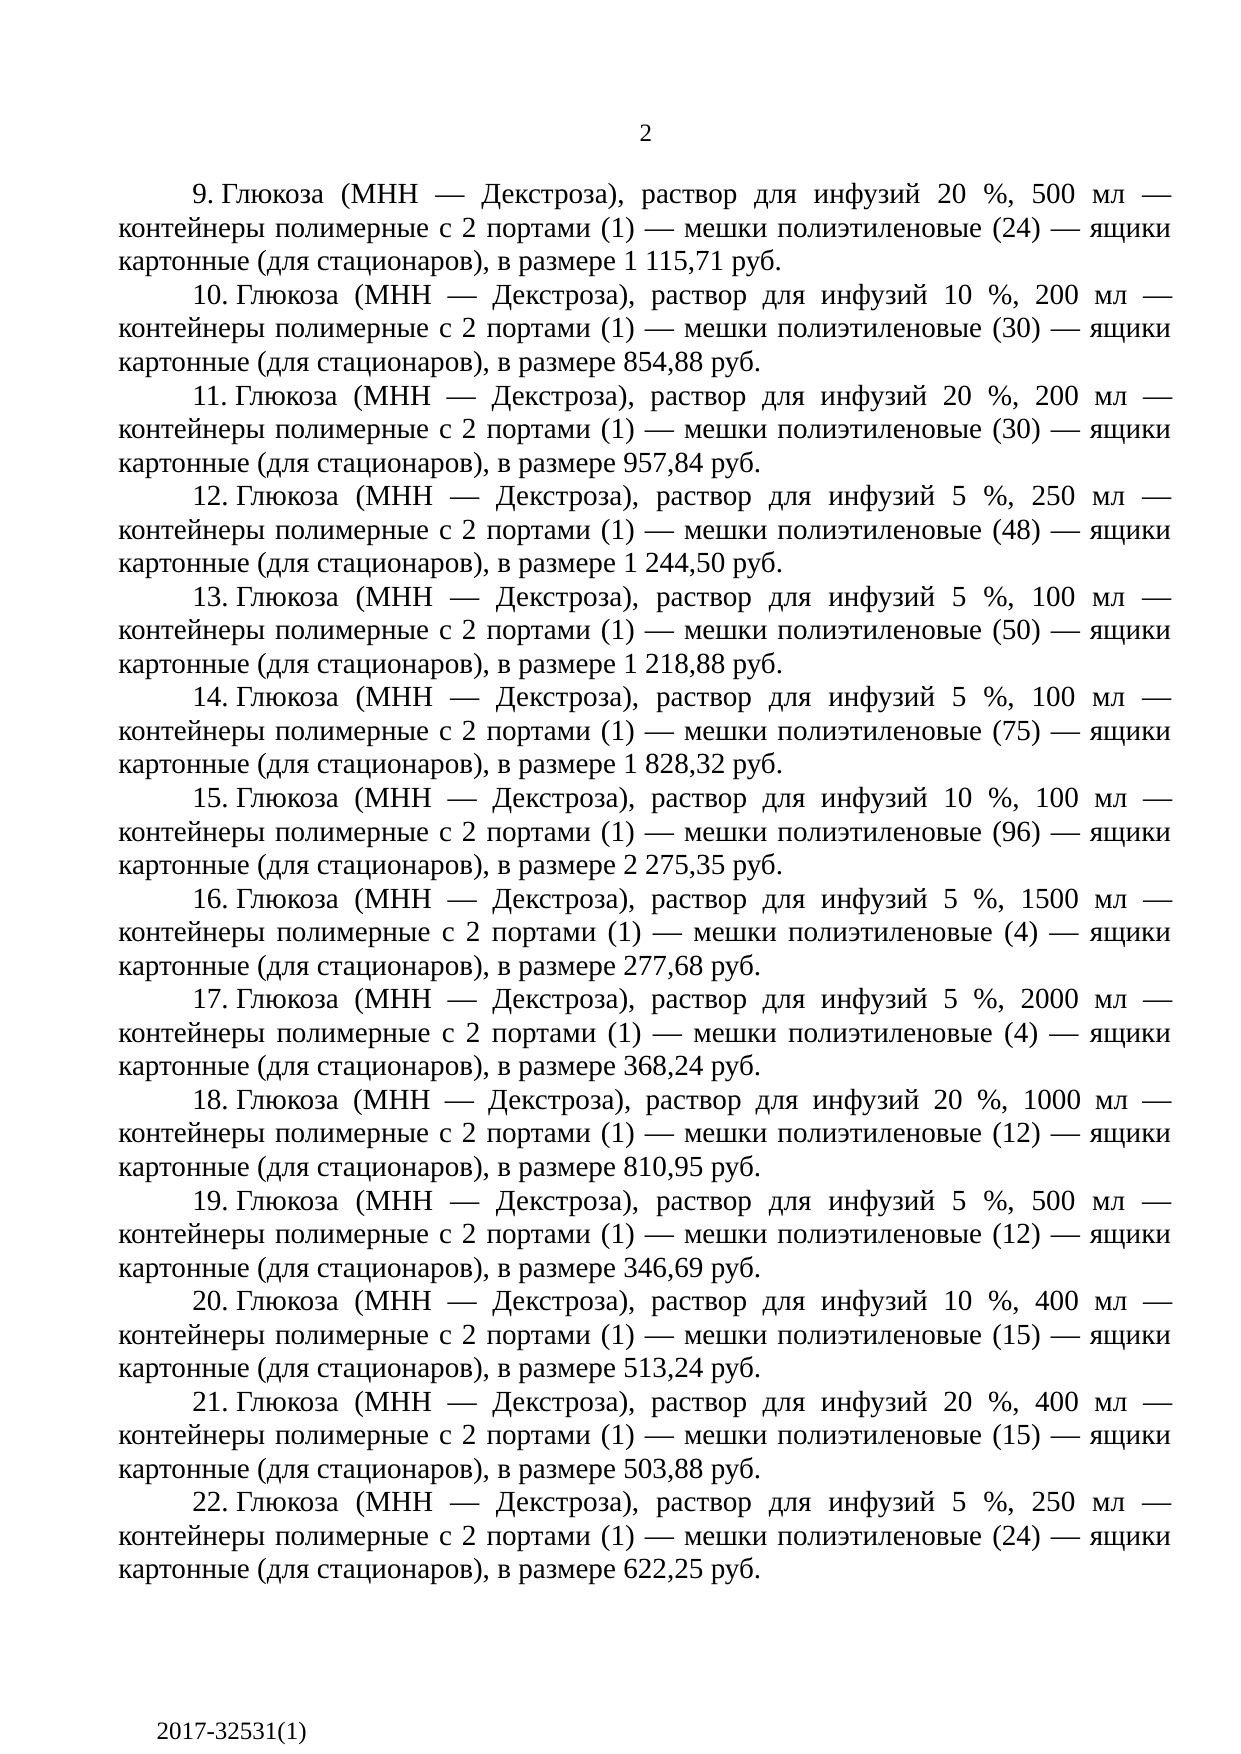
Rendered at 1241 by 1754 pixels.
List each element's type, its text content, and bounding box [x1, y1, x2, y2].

text 21. Глюкоза (МНН — Декстроза), раствор для инфузий 20 %, 400 мл — контейнеры полимерные с 2 портами (1) — мешки полиэтиленовые (15) — ящики картонные (для стационаров), в размере 503,88 руб. [118, 1384, 1173, 1484]
text 19. Глюкоза (МНН — Декстроза), раствор для инфузий 5 %, 500 мл — контейнеры полимерные с 2 портами (1) — мешки полиэтиленовые (12) — ящики картонные (для стационаров), в размере 346,69 руб. [118, 1183, 1173, 1283]
text 15. Глюкоза (МНН — Декстроза), раствор для инфузий 10 %, 100 мл — контейнеры полимерные с 2 портами (1) — мешки полиэтиленовые (96) — ящики картонные (для стационаров), в размере 2 275,35 руб. [118, 780, 1173, 881]
text 18. Глюкоза (МНН — Декстроза), раствор для инфузий 20 %, 1000 мл — контейнеры полимерные с 2 портами (1) — мешки полиэтиленовые (12) — ящики картонные (для стационаров), в размере 810,95 руб. [118, 1082, 1173, 1183]
text 9. Глюкоза (МНН — Декстроза), раствор для инфузий 20 %, 500 мл — контейнеры полимерные с 2 портами (1) — мешки полиэтиленовые (24) — ящики картонные (для стационаров), в размере 1 115,71 руб. [118, 176, 1173, 277]
text 20. Глюкоза (МНН — Декстроза), раствор для инфузий 10 %, 400 мл — контейнеры полимерные с 2 портами (1) — мешки полиэтиленовые (15) — ящики картонные (для стационаров), в размере 513,24 руб. [118, 1283, 1173, 1384]
text 16. Глюкоза (МНН — Декстроза), раствор для инфузий 5 %, 1500 мл — контейнеры полимерные с 2 портами (1) — мешки полиэтиленовые (4) — ящики картонные (для стационаров), в размере 277,68 руб. [118, 881, 1173, 981]
text 10. Глюкоза (МНН — Декстроза), раствор для инфузий 10 %, 200 мл — контейнеры полимерные с 2 портами (1) — мешки полиэтиленовые (30) — ящики картонные (для стационаров), в размере 854,88 руб. [118, 277, 1173, 378]
text 22. Глюкоза (МНН — Декстроза), раствор для инфузий 5 %, 250 мл — контейнеры полимерные с 2 портами (1) — мешки полиэтиленовые (24) — ящики картонные (для стационаров), в размере 622,25 руб. [118, 1484, 1173, 1585]
text 11. Глюкоза (МНН — Декстроза), раствор для инфузий 20 %, 200 мл — контейнеры полимерные с 2 портами (1) — мешки полиэтиленовые (30) — ящики картонные (для стационаров), в размере 957,84 руб. [118, 378, 1173, 478]
text 17. Глюкоза (МНН — Декстроза), раствор для инфузий 5 %, 2000 мл — контейнеры полимерные с 2 портами (1) — мешки полиэтиленовые (4) — ящики картонные (для стационаров), в размере 368,24 руб. [118, 981, 1173, 1082]
text 12. Глюкоза (МНН — Декстроза), раствор для инфузий 5 %, 250 мл — контейнеры полимерные с 2 портами (1) — мешки полиэтиленовые (48) — ящики картонные (для стационаров), в размере 1 244,50 руб. [118, 478, 1173, 579]
text 14. Глюкоза (МНН — Декстроза), раствор для инфузий 5 %, 100 мл — контейнеры полимерные с 2 портами (1) — мешки полиэтиленовые (75) — ящики картонные (для стационаров), в размере 1 828,32 руб. [118, 679, 1173, 780]
text 13. Глюкоза (МНН — Декстроза), раствор для инфузий 5 %, 100 мл — контейнеры полимерные с 2 портами (1) — мешки полиэтиленовые (50) — ящики картонные (для стационаров), в размере 1 218,88 руб. [118, 579, 1173, 679]
